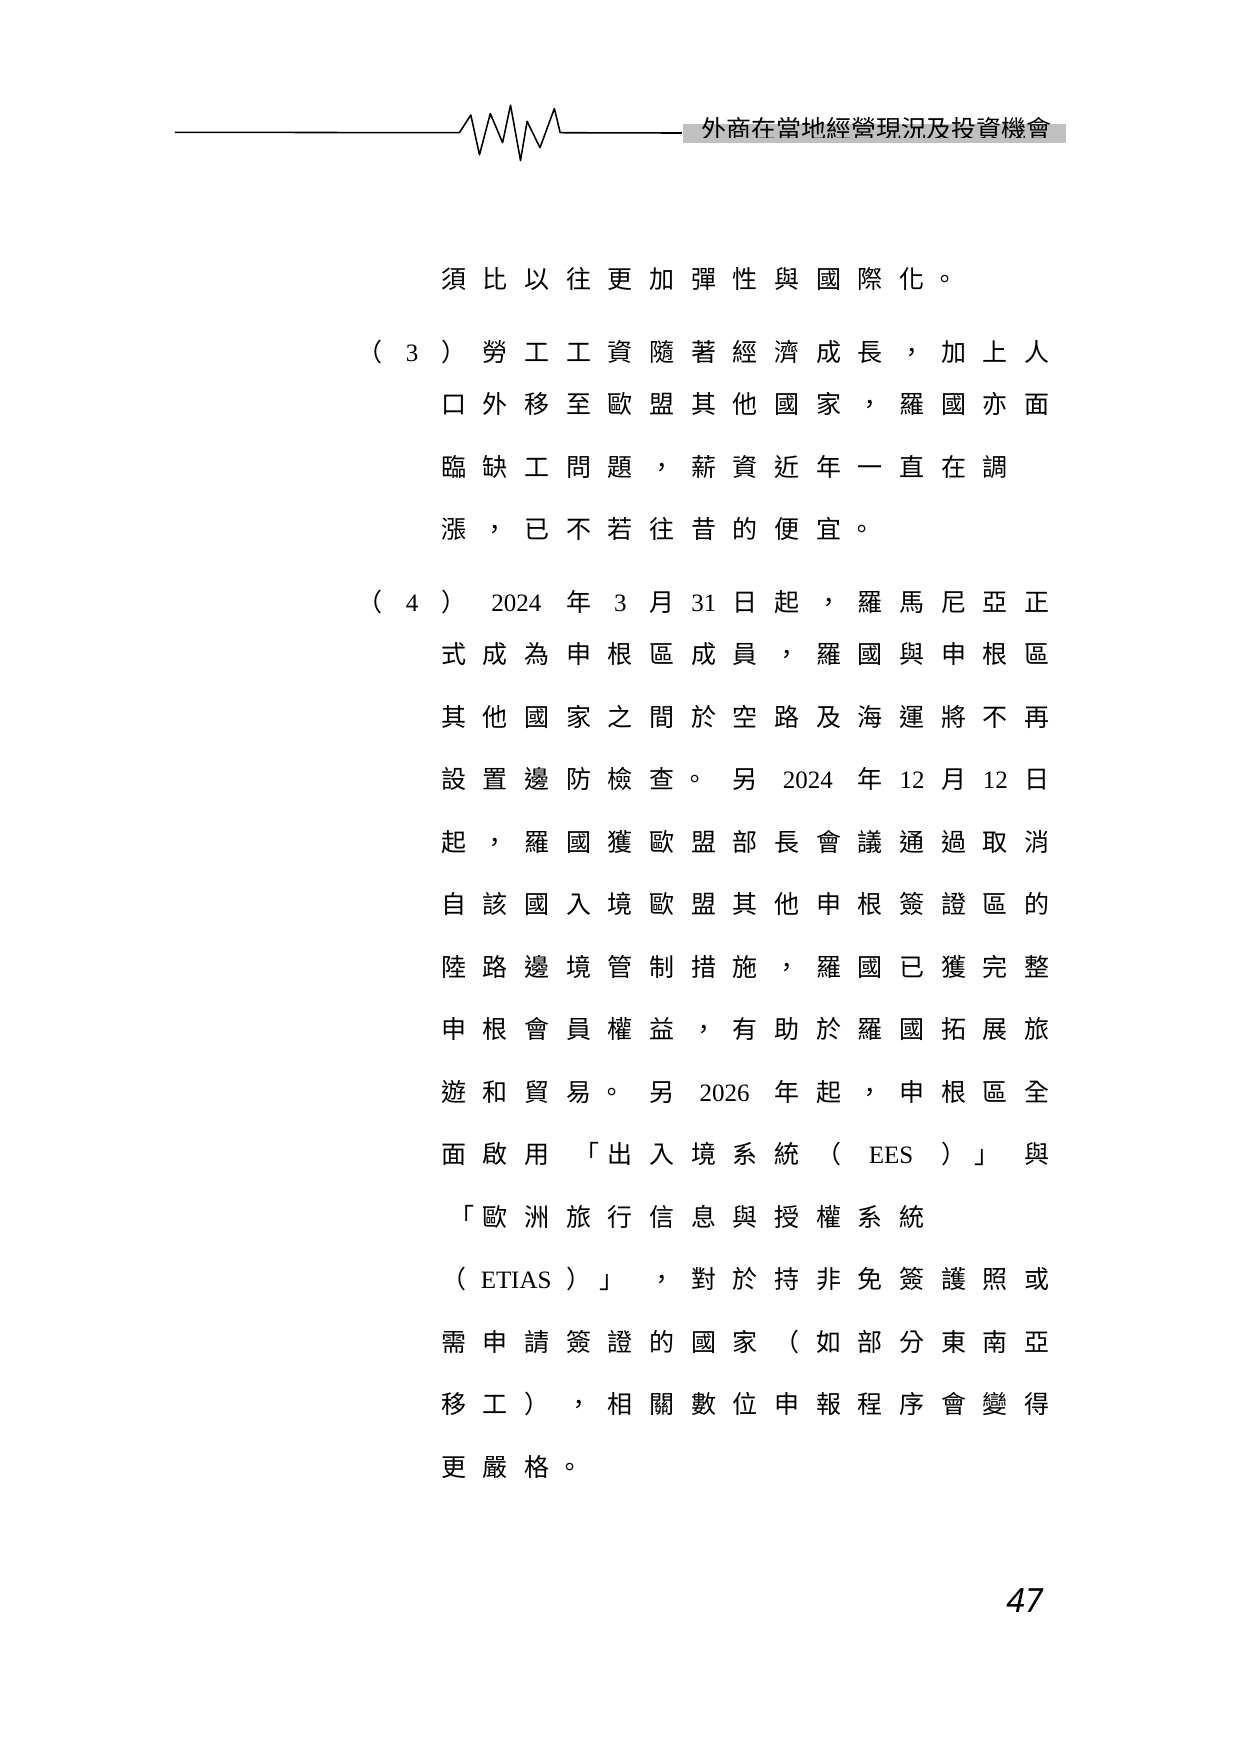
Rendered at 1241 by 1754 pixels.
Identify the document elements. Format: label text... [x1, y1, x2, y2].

text （3）勞工工資隨著經濟成長，加上人口外移至歐盟其他國家，羅國亦面臨缺工問題，薪資近年一直在調漲，已不若往昔的便宜。 [330, 299, 1058, 549]
text （4）2024年3月31日起，羅馬尼亞正式成為申根區成員，羅國與申根區其他國家之間於空路及海運將不再設置邊防檢查。另2024年12月12日起，羅國獲歐盟部長會議通過取消自該國入境歐盟其他申根簽證區的陸路邊境管制措施，羅國已獲完整申根會員權益，有助於羅國拓展旅遊和貿易。另2026年起，申根區全面啟用「出入境系統（EES）」與「歐洲旅行信息與授權系統（ETIAS）」，對於持非免簽護照或需申請簽證的國家（如部分東南亞移工），相關數位申報程序會變得更嚴格。 [330, 549, 1058, 1486]
text 須比以往更加彈性與國際化。 [330, 236, 1058, 299]
